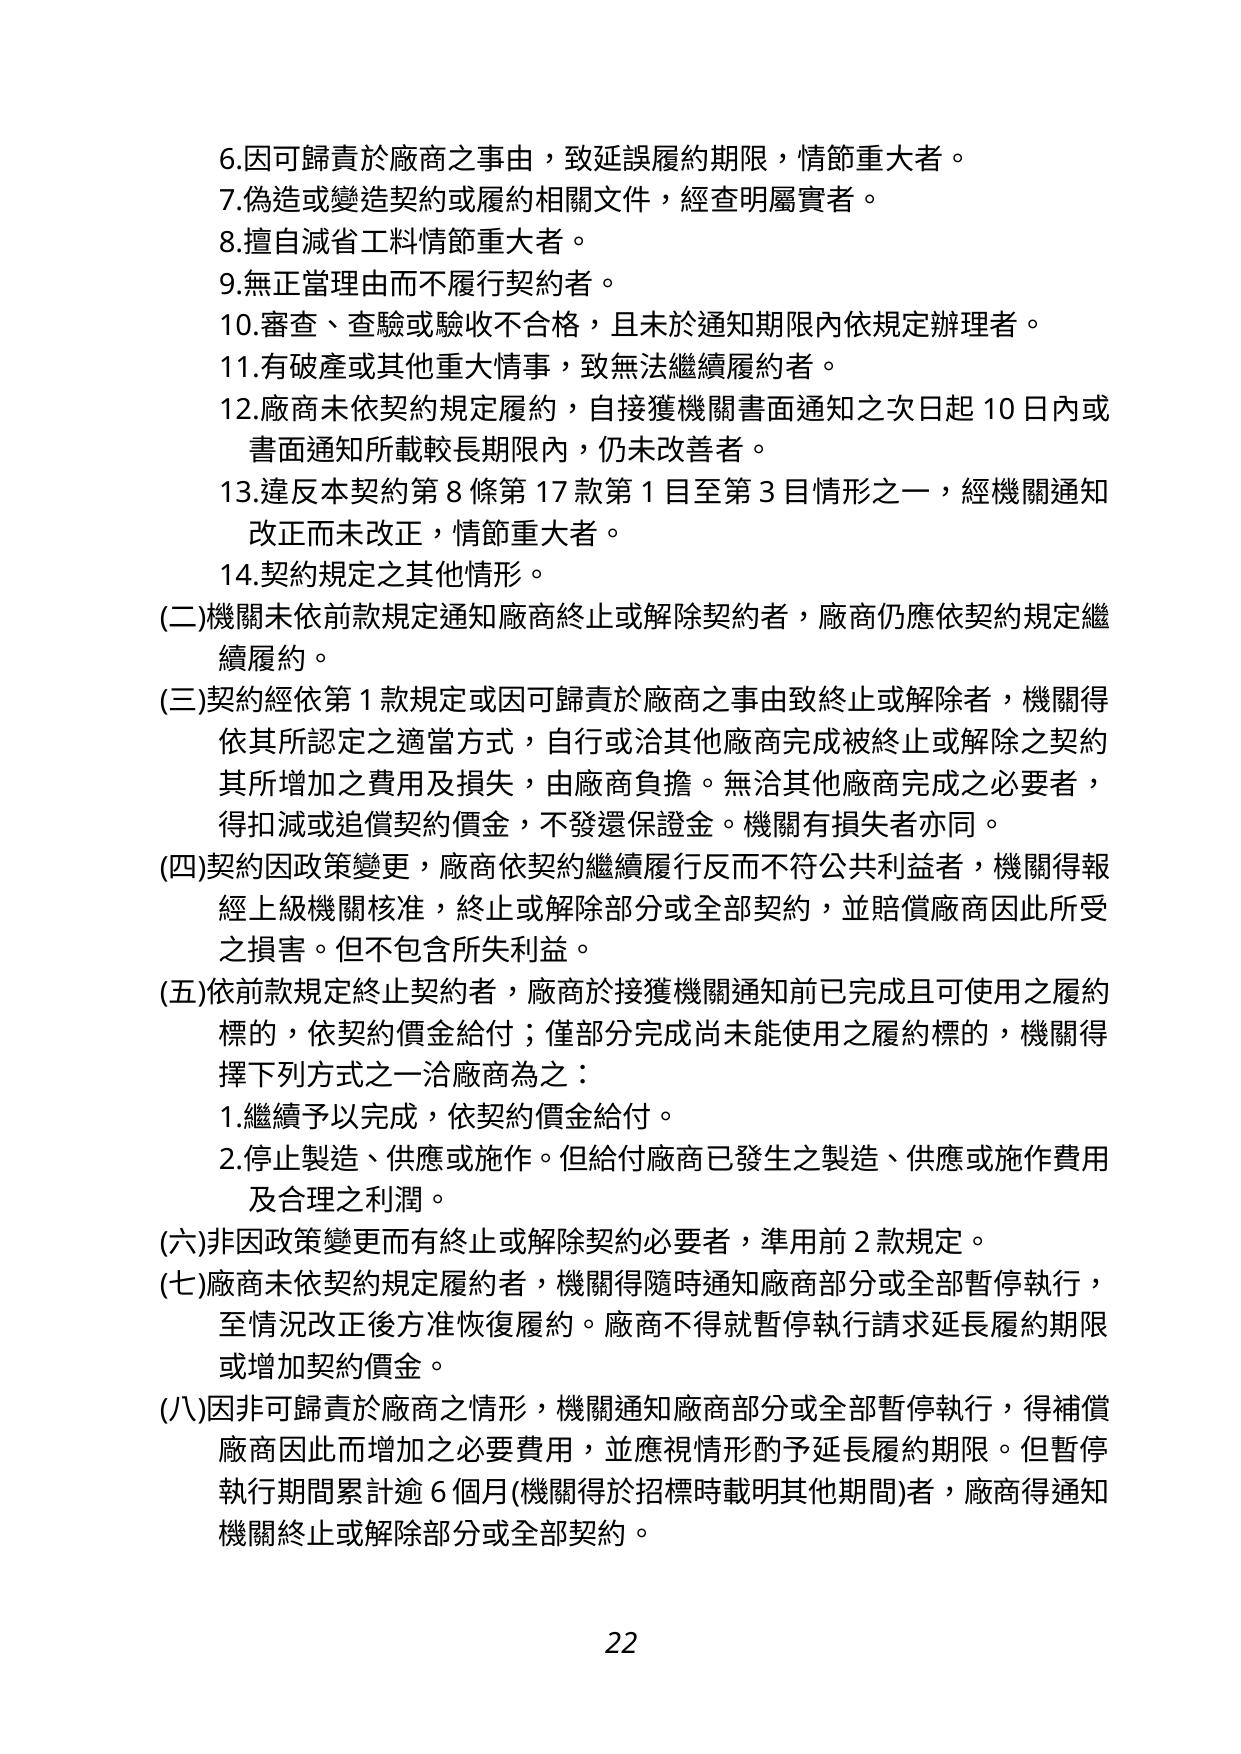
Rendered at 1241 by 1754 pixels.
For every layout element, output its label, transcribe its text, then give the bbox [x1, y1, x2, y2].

text (八)因非可歸責於廠商之情形，機關通知廠商部分或全部暫停執行，得補償廠商因此而增加之必要費用，並應視情形酌予延長履約期限。但暫停執行期間累計逾6個月(機關得於招標時載明其他期間)者，廠商得通知機關終止或解除部分或全部契約。 [159, 1386, 1110, 1552]
text 12.廠商未依契約規定履約，自接獲機關書面通知之次日起10日內或書面通知所載較長期限內，仍未改善者。 [218, 386, 1110, 469]
text 6.因可歸責於廠商之事由，致延誤履約期限，情節重大者。 [218, 136, 1110, 177]
text 13.違反本契約第8條第17款第1目至第3目情形之一，經機關通知改正而未改正，情節重大者。 [218, 469, 1110, 552]
text 14.契約規定之其他情形。 [218, 552, 1110, 594]
text 8.擅自減省工料情節重大者。 [218, 219, 1110, 261]
text 7.偽造或變造契約或履約相關文件，經查明屬實者。 [218, 177, 1110, 219]
text (七)廠商未依契約規定履約者，機關得隨時通知廠商部分或全部暫停執行，至情況改正後方准恢復履約。廠商不得就暫停執行請求延長履約期限或增加契約價金。 [159, 1261, 1110, 1386]
text 10.審查、查驗或驗收不合格，且未於通知期限內依規定辦理者。 [218, 302, 1110, 344]
text (六)非因政策變更而有終止或解除契約必要者，準用前2款規定。 [159, 1219, 1110, 1261]
text 2.停止製造、供應或施作。但給付廠商已發生之製造、供應或施作費用及合理之利潤。 [218, 1136, 1110, 1219]
text 9.無正當理由而不履行契約者。 [218, 261, 1110, 302]
text (四)契約因政策變更，廠商依契約繼續履行反而不符公共利益者，機關得報經上級機關核准，終止或解除部分或全部契約，並賠償廠商因此所受之損害。但不包含所失利益。 [159, 844, 1110, 969]
text 11.有破產或其他重大情事，致無法繼續履約者。 [218, 344, 1110, 386]
text (二)機關未依前款規定通知廠商終止或解除契約者，廠商仍應依契約規定繼續履約。 [159, 594, 1110, 677]
text 1.繼續予以完成，依契約價金給付。 [218, 1094, 1110, 1136]
text (三)契約經依第1款規定或因可歸責於廠商之事由致終止或解除者，機關得依其所認定之適當方式，自行或洽其他廠商完成被終止或解除之契約；其所增加之費用及損失，由廠商負擔。無洽其他廠商完成之必要者，得扣減或追償契約價金，不發還保證金。機關有損失者亦同。 [159, 677, 1110, 844]
text (五)依前款規定終止契約者，廠商於接獲機關通知前已完成且可使用之履約標的，依契約價金給付；僅部分完成尚未能使用之履約標的，機關得擇下列方式之一洽廠商為之： [159, 969, 1110, 1094]
